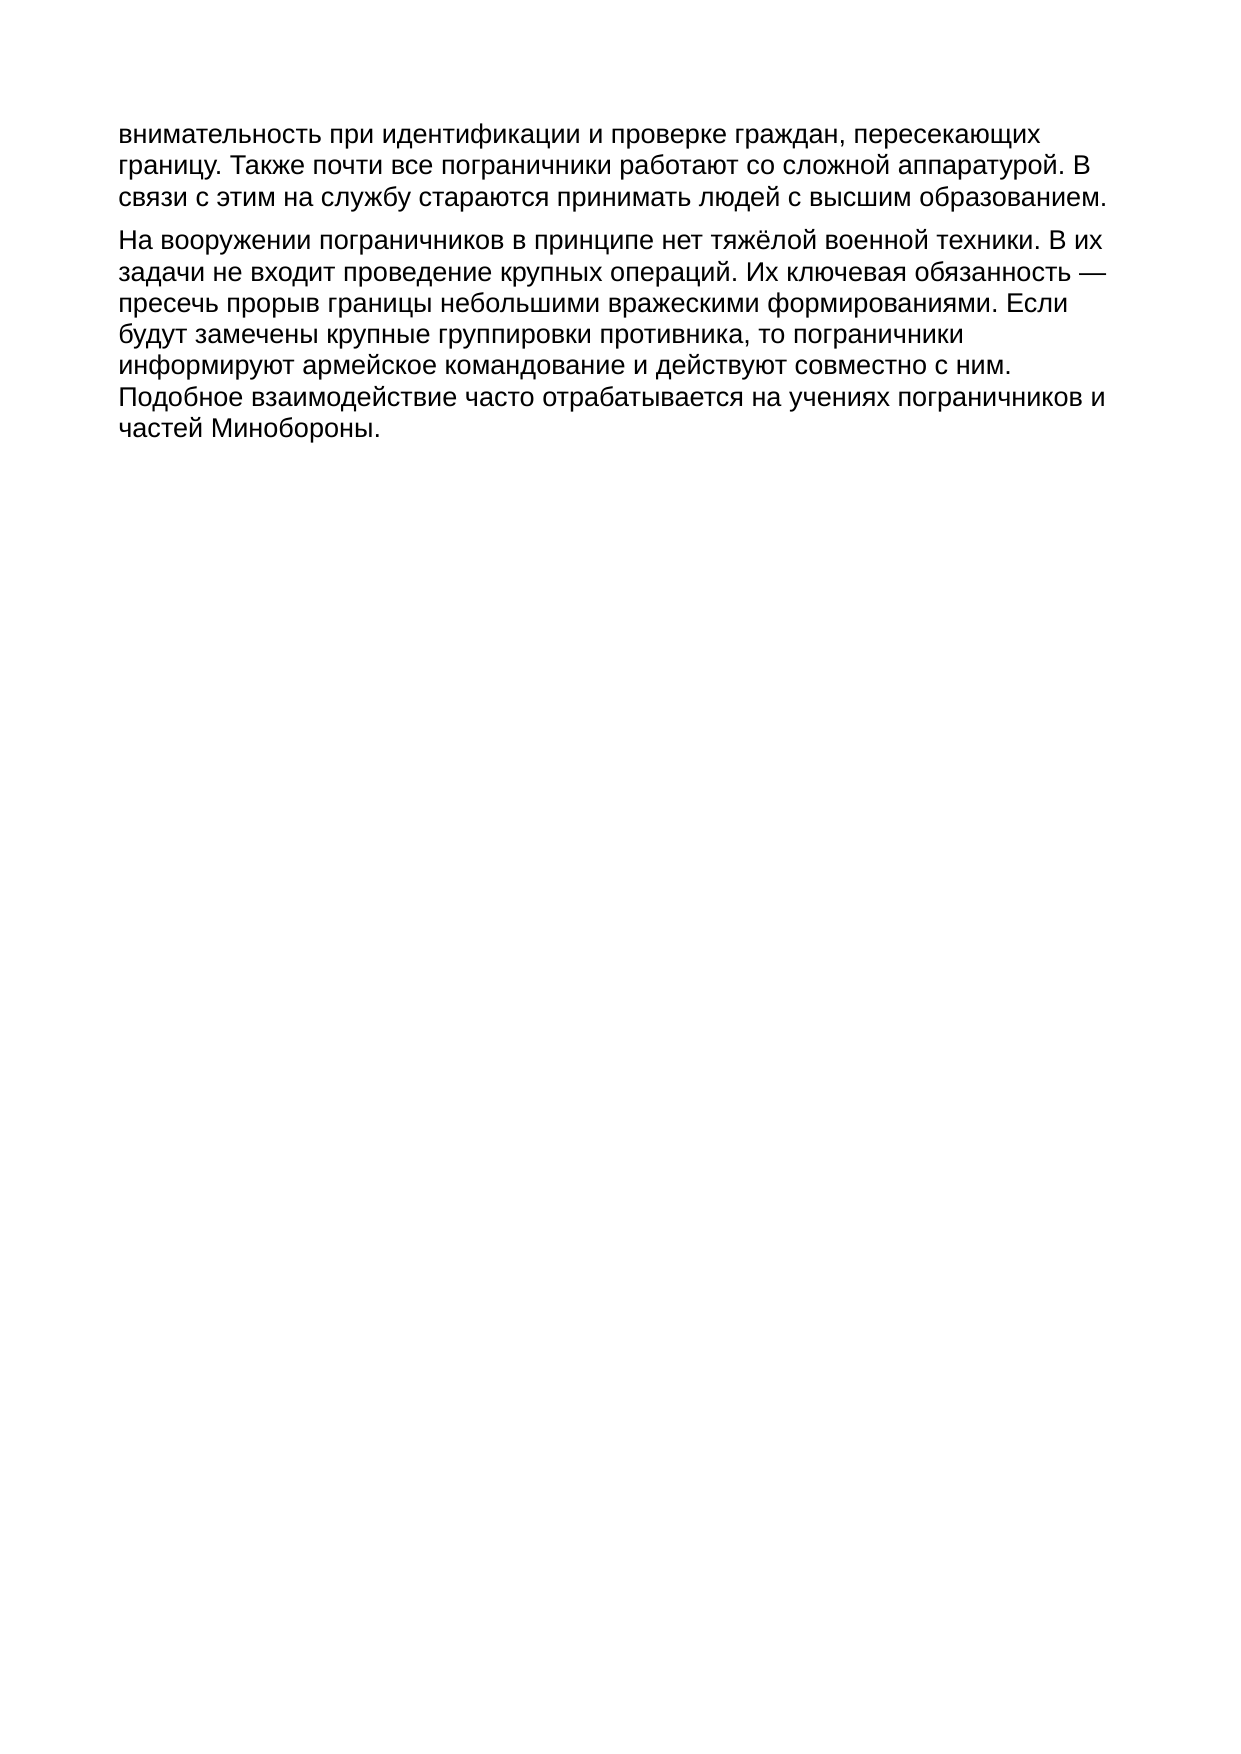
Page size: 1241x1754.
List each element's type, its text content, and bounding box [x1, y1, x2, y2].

text внимательность при идентификации и проверке граждан, пересекающих границу. Также почти все пограничники работают со сложной аппаратурой. В связи с этим на службу стараются принимать людей с высшим образованием. [118, 118, 1122, 212]
text На вооружении пограничников в принципе нет тяжёлой военной техники. В их задачи не входит проведение крупных операций. Их ключевая обязанность — пресечь прорыв границы небольшими вражескими формированиями. Если будут замечены крупные группировки противника, то пограничники информируют армейское командование и действуют совместно с ним. Подобное взаимодействие часто отрабатывается на учениях пограничников и частей Минобороны. [118, 224, 1122, 443]
